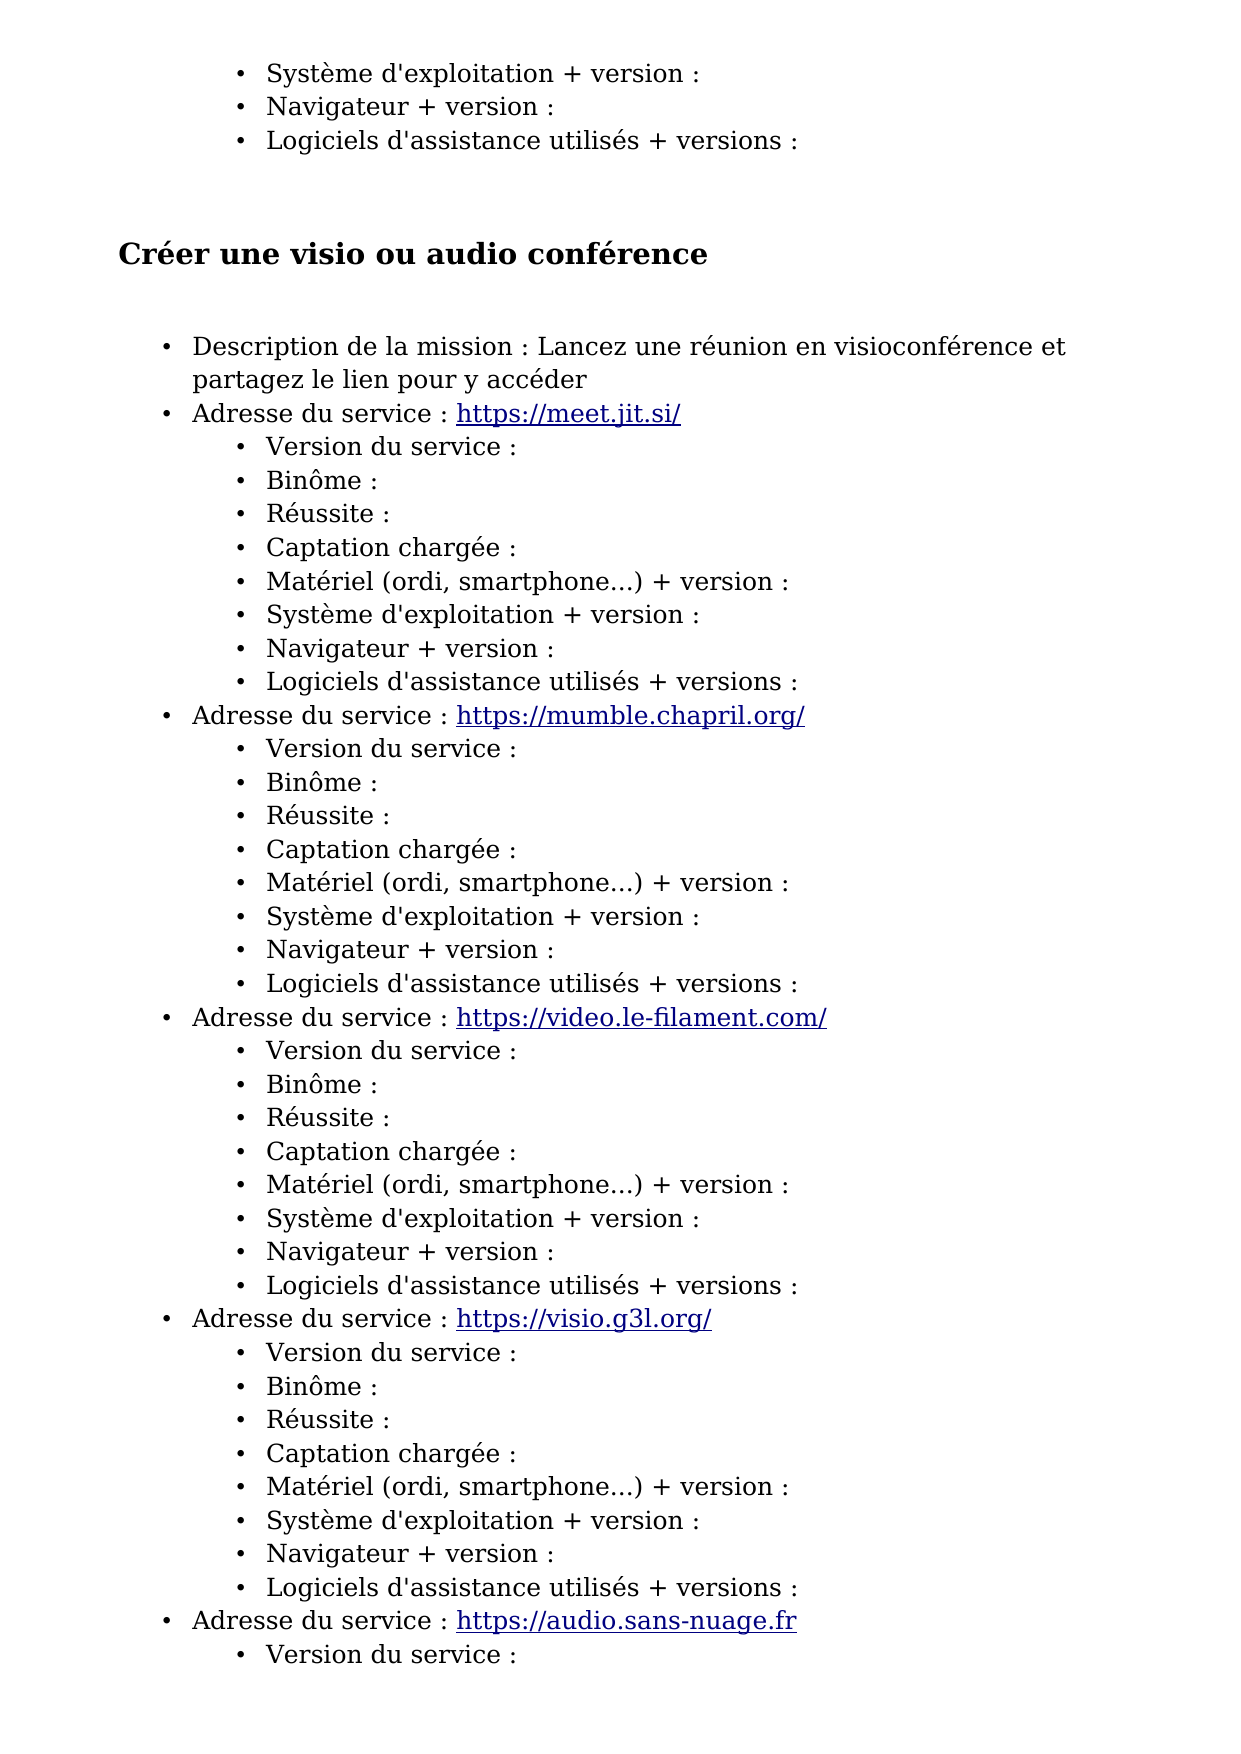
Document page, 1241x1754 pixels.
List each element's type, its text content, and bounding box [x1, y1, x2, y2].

list Navigateur + version : [236, 1237, 1181, 1267]
list Navigateur + version : [236, 936, 1181, 965]
list Adresse du service : https://meet.jit.si/ [162, 399, 1181, 428]
list Version du service : [236, 432, 1181, 462]
list Système d'exploitation + version : [236, 1204, 1181, 1233]
list Captation chargée : [236, 1137, 1181, 1166]
list Description de la mission : Lancez une réunion en visioconférence et partagez le lien pour y accéder [162, 332, 1181, 394]
list Binôme : [236, 1372, 1181, 1401]
list Système d'exploitation + version : [236, 902, 1181, 931]
subtitle Créer une visio ou audio conférence [118, 237, 1181, 271]
list Adresse du service : https://video.le-filament.com/ [162, 1003, 1181, 1032]
list Captation chargée : [236, 1439, 1181, 1468]
list Réussite : [236, 1103, 1181, 1132]
list Navigateur + version : [236, 634, 1181, 663]
list Logiciels d'assistance utilisés + versions : [236, 1573, 1181, 1602]
list Matériel (ordi, smartphone...) + version : [236, 868, 1181, 898]
list Version du service : [236, 1338, 1181, 1367]
list Réussite : [236, 801, 1181, 831]
list Adresse du service : https://mumble.chapril.org/ [162, 701, 1181, 730]
list Captation chargée : [236, 533, 1181, 562]
list Version du service : [236, 1640, 1181, 1669]
list Navigateur + version : [236, 93, 1181, 122]
list Matériel (ordi, smartphone...) + version : [236, 567, 1181, 596]
list Réussite : [236, 499, 1181, 529]
list Matériel (ordi, smartphone...) + version : [236, 1472, 1181, 1501]
list Réussite : [236, 1405, 1181, 1434]
list Binôme : [236, 768, 1181, 797]
list Captation chargée : [236, 835, 1181, 864]
list Logiciels d'assistance utilisés + versions : [236, 667, 1181, 696]
list Logiciels d'assistance utilisés + versions : [236, 969, 1181, 998]
list Logiciels d'assistance utilisés + versions : [236, 1271, 1181, 1300]
list Adresse du service : https://audio.sans-nuage.fr [162, 1606, 1181, 1636]
list Système d'exploitation + version : [236, 1506, 1181, 1535]
list Logiciels d'assistance utilisés + versions : [236, 126, 1181, 155]
list Adresse du service : https://visio.g3l.org/ [162, 1304, 1181, 1334]
list Système d'exploitation + version : [236, 59, 1181, 88]
list Binôme : [236, 1070, 1181, 1099]
list Système d'exploitation + version : [236, 600, 1181, 629]
list Version du service : [236, 1036, 1181, 1065]
list Matériel (ordi, smartphone...) + version : [236, 1170, 1181, 1199]
list Version du service : [236, 734, 1181, 763]
list Binôme : [236, 466, 1181, 495]
list Navigateur + version : [236, 1539, 1181, 1568]
